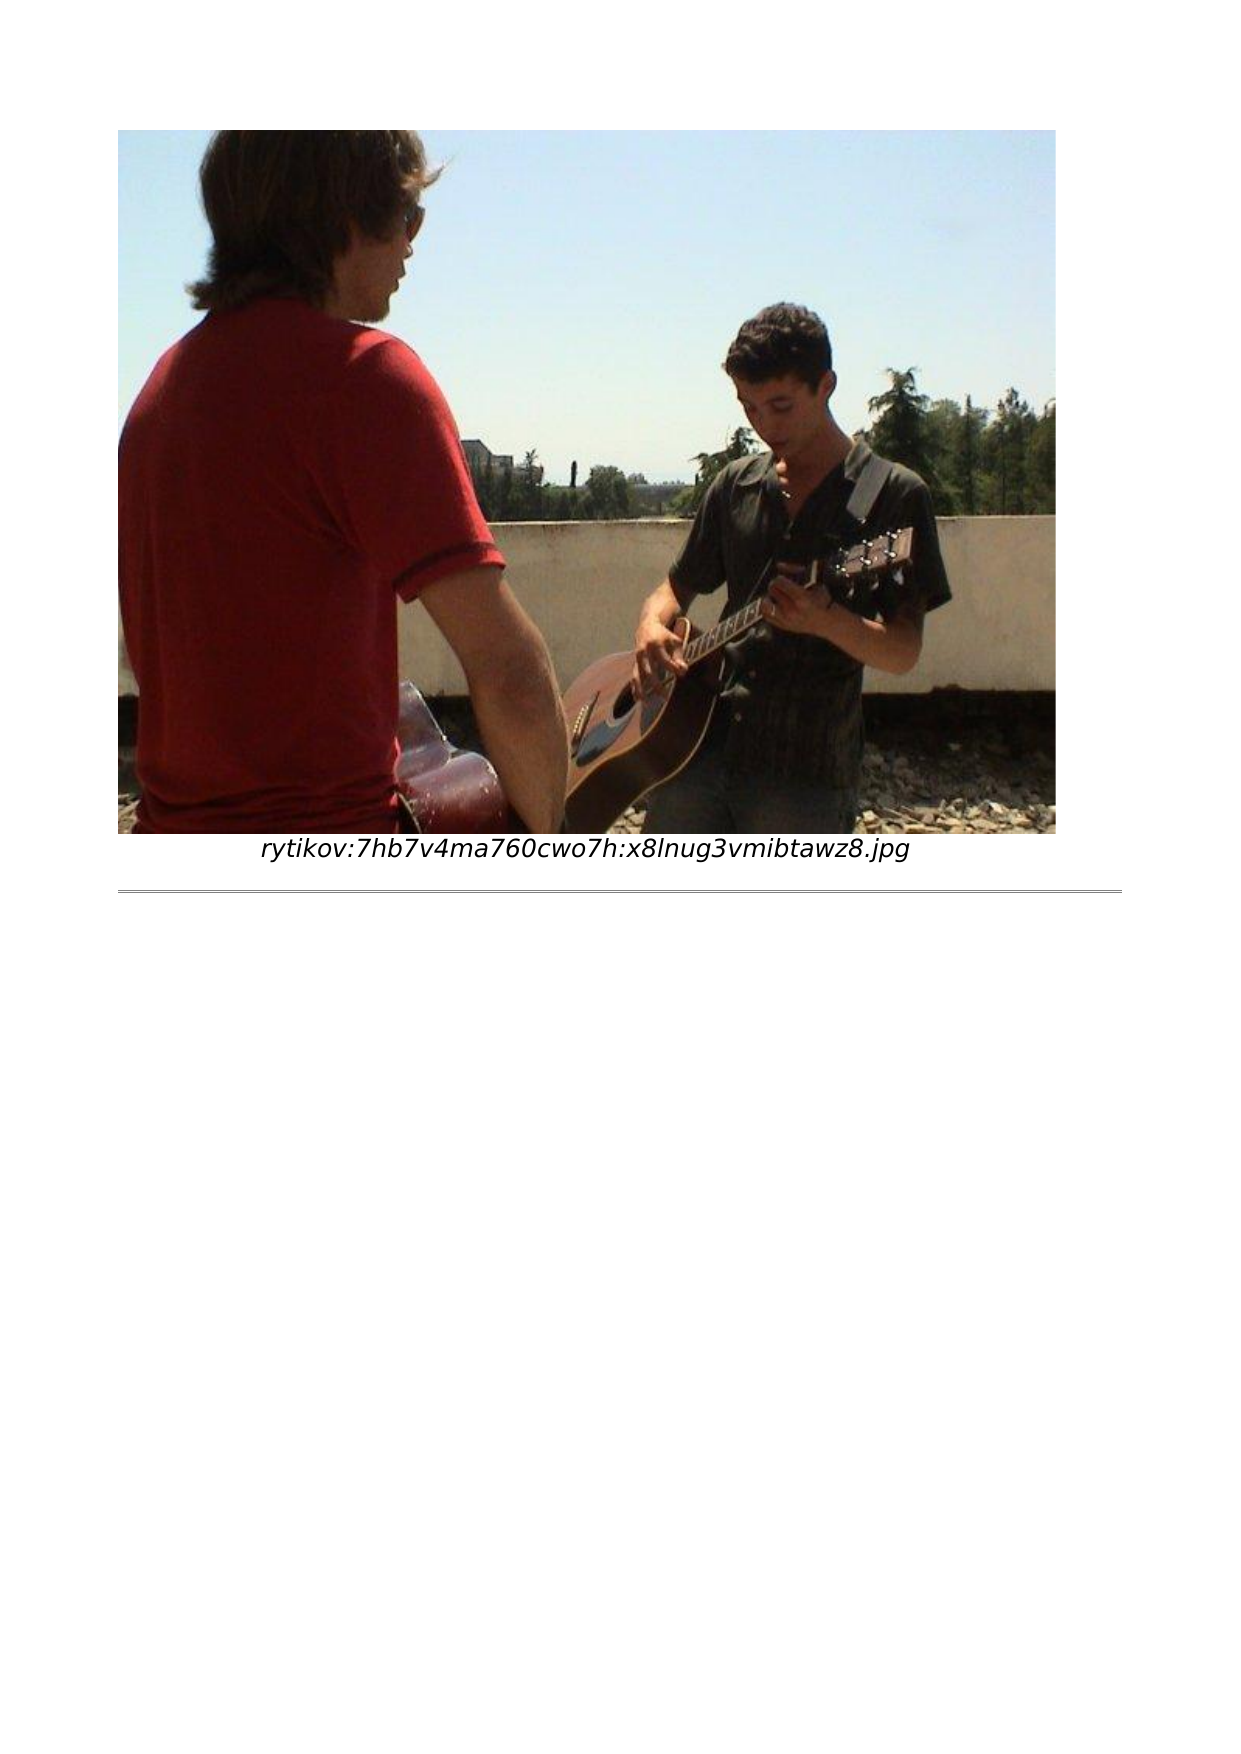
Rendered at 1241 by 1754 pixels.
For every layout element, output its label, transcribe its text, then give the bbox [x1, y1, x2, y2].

text rytikov:7hb7v4ma760cwo7h:x8lnug3vmibtawz8.jpg [118, 834, 1056, 863]
picture [118, 130, 1056, 834]
